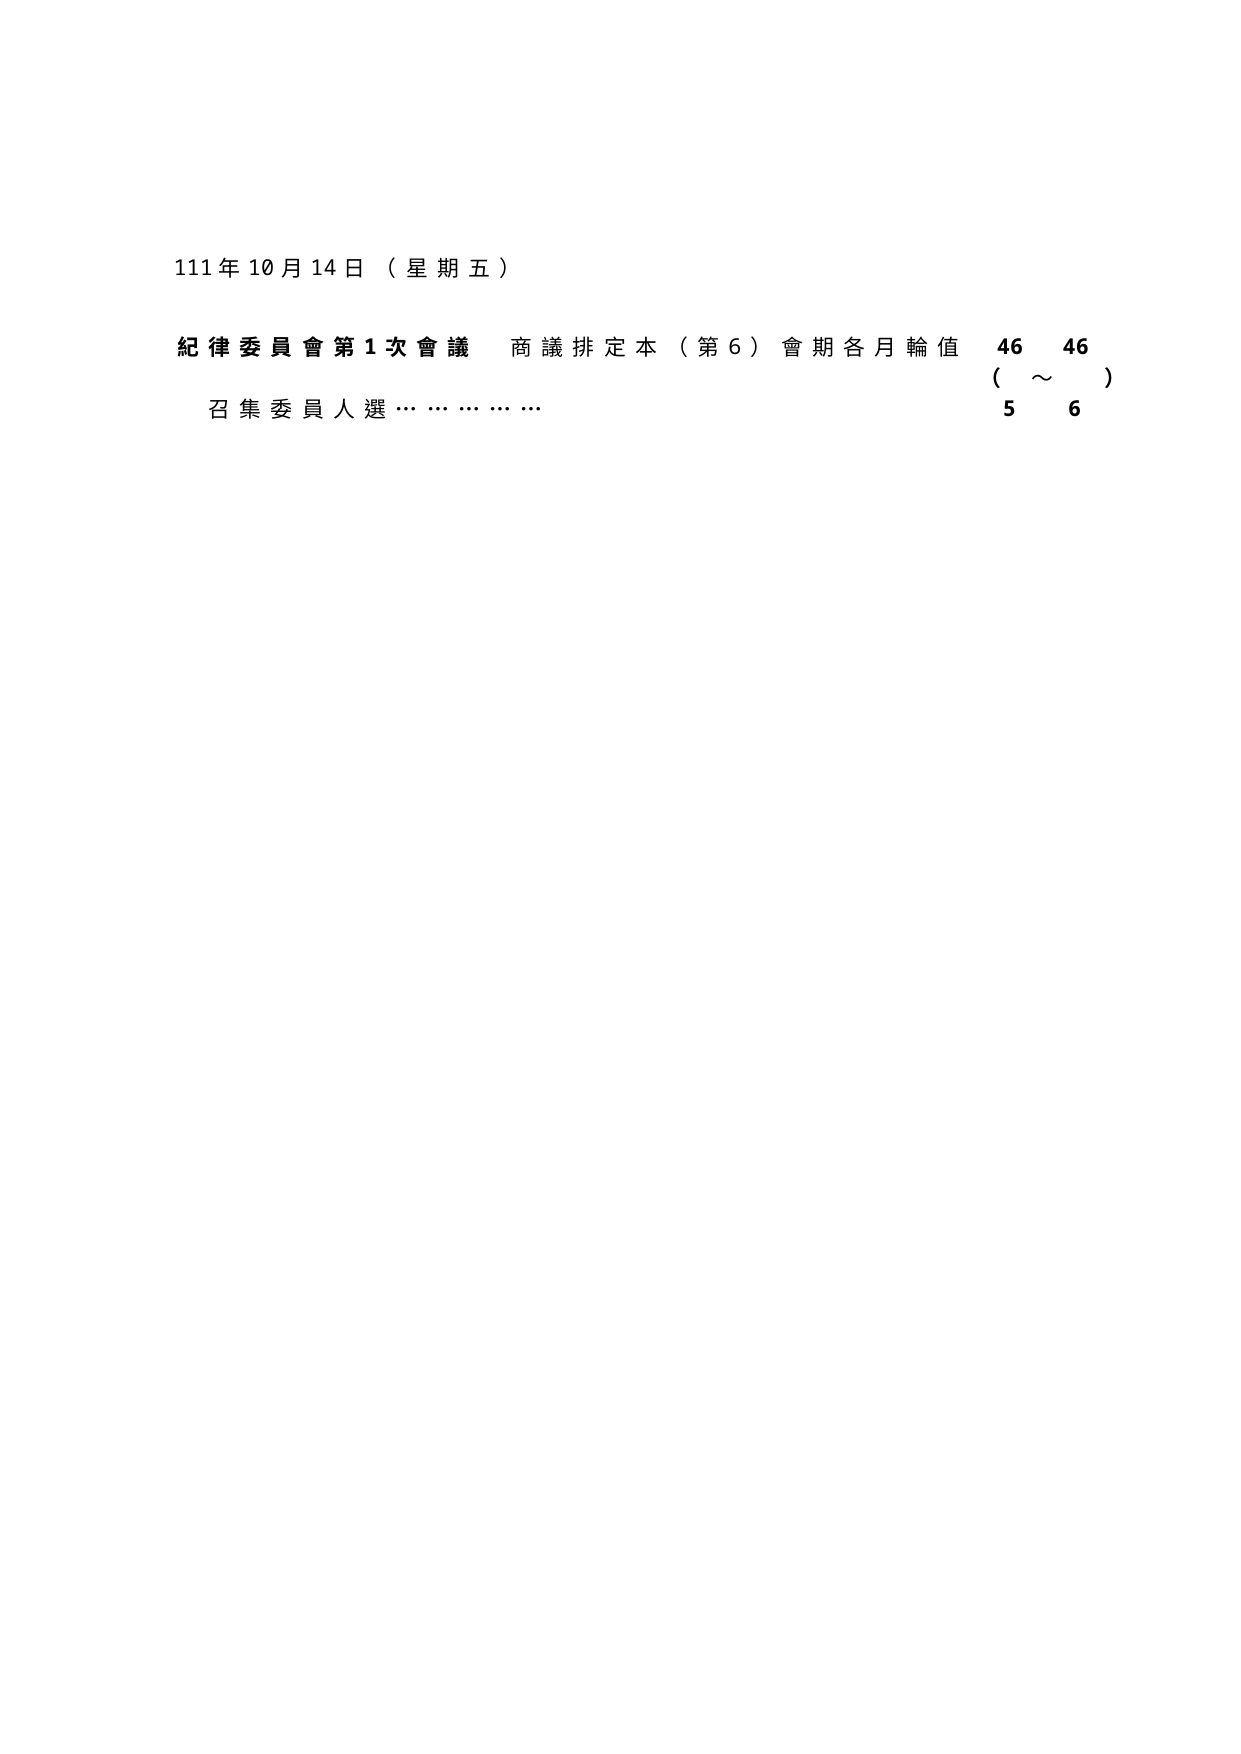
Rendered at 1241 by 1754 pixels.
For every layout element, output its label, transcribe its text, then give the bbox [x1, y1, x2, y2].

table_cell [986, 440, 1023, 502]
table_cell [1023, 440, 1053, 502]
table_cell [967, 440, 986, 502]
table_cell （ [967, 315, 986, 439]
table_cell [1091, 440, 1108, 502]
table_cell [150, 440, 967, 502]
table_cell 111年10月14日（星期五） [150, 219, 1108, 314]
table_cell ） [1091, 315, 1108, 439]
table_cell [1053, 440, 1091, 502]
table_cell 紀律委員會第1次會議 商議排定本（第6）會期各月輪值召集委員人選…………… [150, 315, 967, 439]
table_cell 465 [986, 315, 1023, 439]
table_cell 466 [1053, 315, 1091, 439]
table_cell ～ [1023, 315, 1053, 439]
